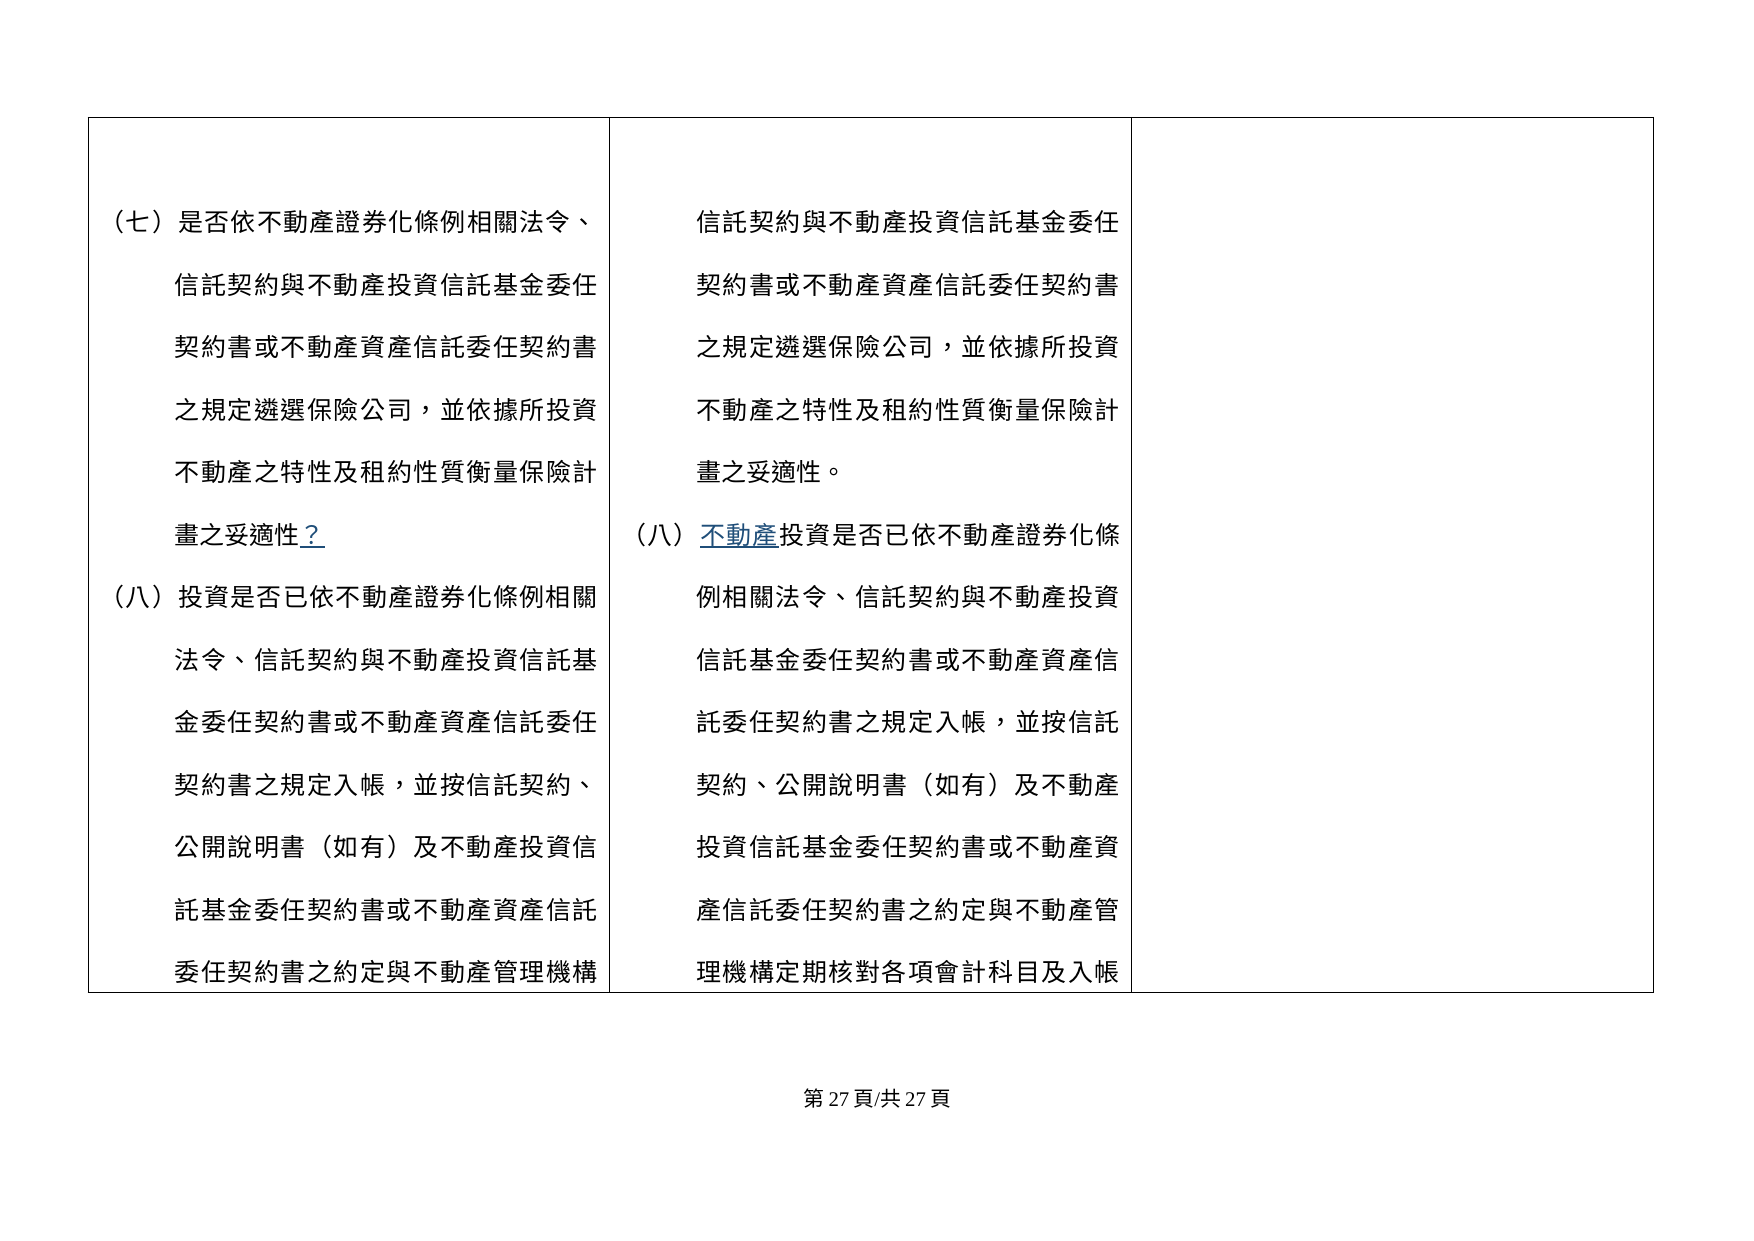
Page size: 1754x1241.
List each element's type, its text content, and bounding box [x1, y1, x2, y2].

table_cell （七）是否依不動產證券化條例相關法令、信託契約與不動產投資信託基金委任契約書或不動產資產信託委任契約書之規定遴選保險公司，並依據所投資不動產之特性及租約性質衡量保險計畫之妥適性？ （八）投資是否已依不動產證券化條例相關法令、信託契約與不動產投資信託基金委任契約書或不動產資產信託委任契約書之規定入帳，並按信託契約、公開說明書（如有）及不動產投資信託基金委任契約書或不動產資產信託委任契約書之約定與不動產管理機構 [89, 118, 609, 992]
table_cell [1132, 118, 1653, 992]
table_cell 信託契約與不動產投資信託基金委任契約書或不動產資產信託委任契約書之規定遴選保險公司，並依據所投資不動產之特性及租約性質衡量保險計畫之妥適性。 （八）不動產投資是否已依不動產證券化條例相關法令、信託契約與不動產投資信託基金委任契約書或不動產資產信託委任契約書之規定入帳，並按信託契約、公開說明書（如有）及不動產投資信託基金委任契約書或不動產資產信託委任契約書之約定與不動產管理機構定期核對各項會計科目及入帳 [610, 118, 1131, 992]
